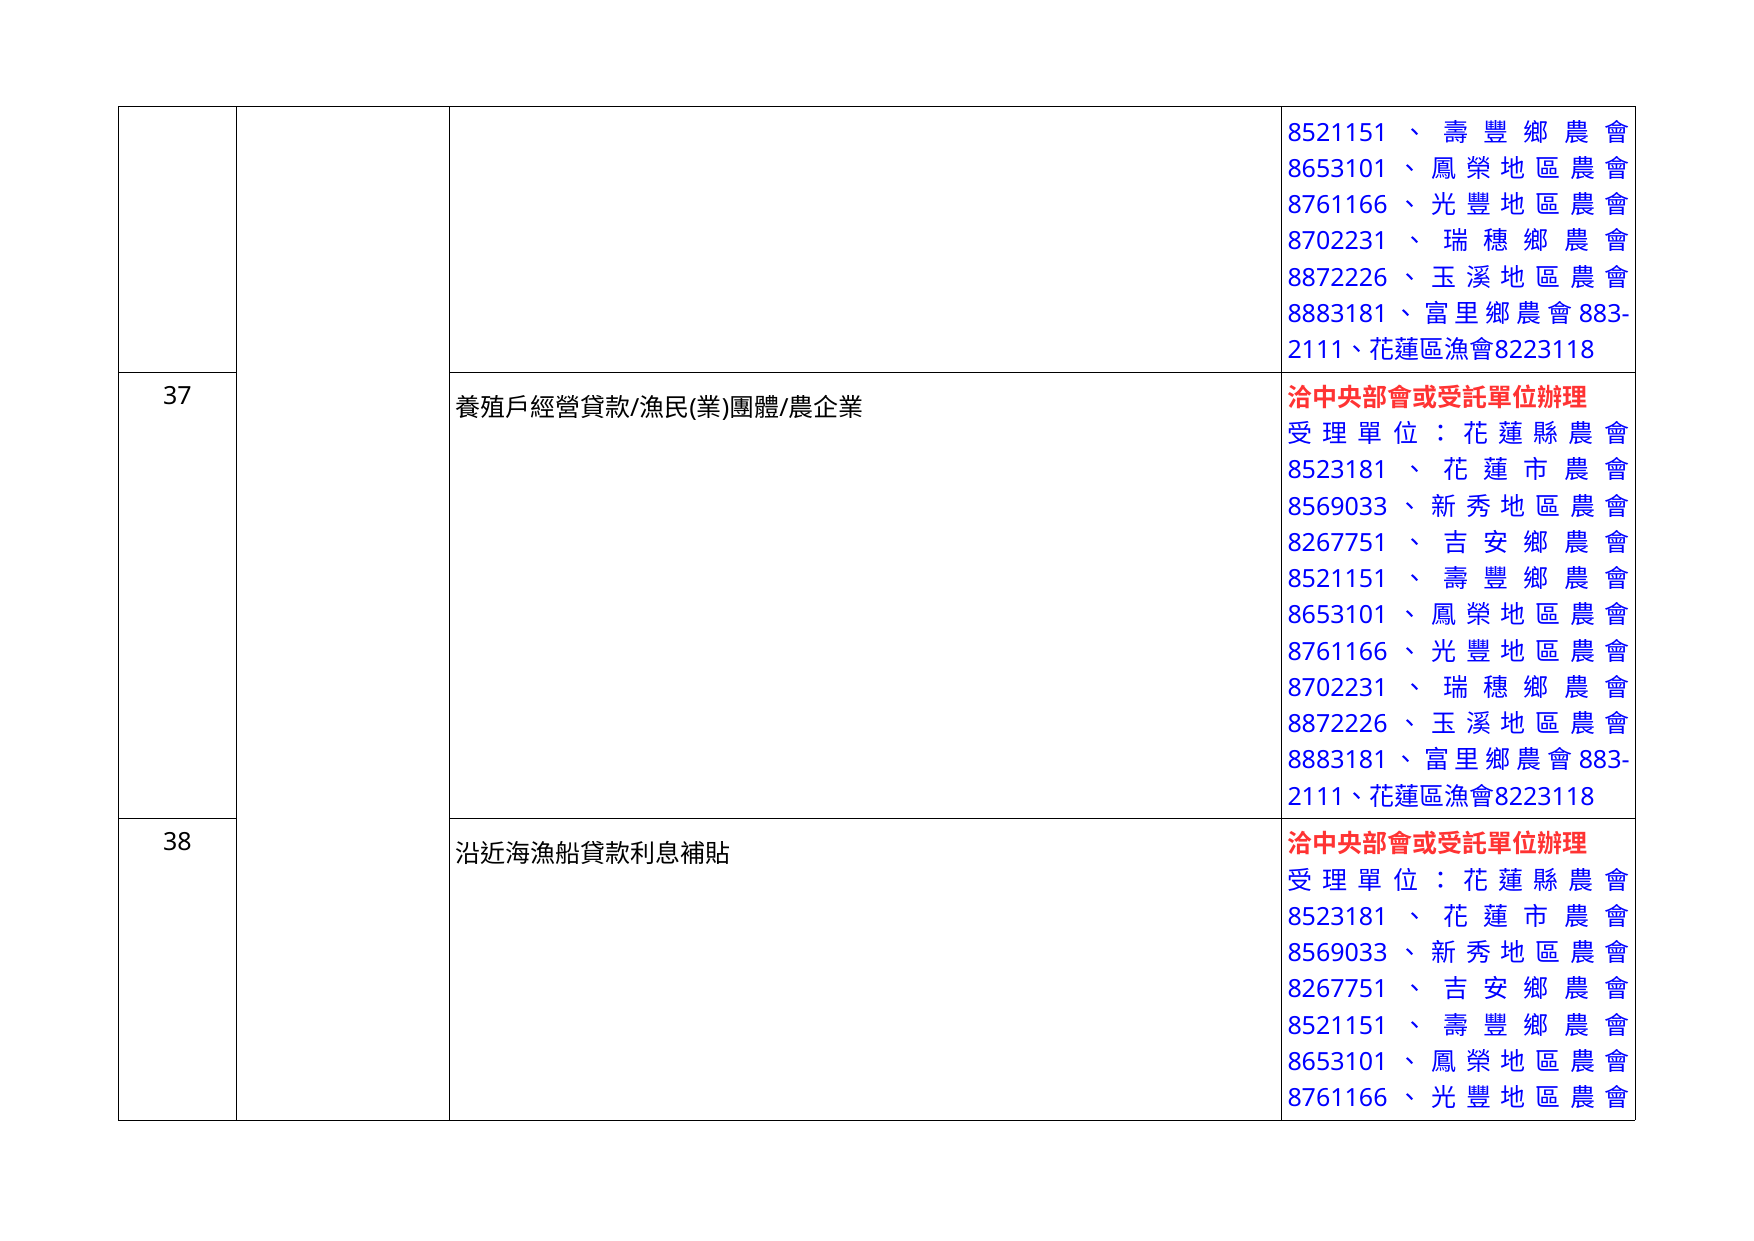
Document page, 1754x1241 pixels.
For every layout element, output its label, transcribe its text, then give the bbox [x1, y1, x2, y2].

table_cell 37 [119, 373, 236, 818]
table_cell 洽中央部會或受託單位辦理 受理單位：花蓮縣農會8523181、花蓮市農會8569033、新秀地區農會8267751、吉安鄉農會8521151、壽豐鄉農會8653101、鳳榮地區農會8761166、光豐地區農會 [1282, 819, 1635, 1120]
table_cell [450, 107, 1281, 372]
table_cell 洽中央部會或受託單位辦理 受理單位：花蓮縣農會8523181、花蓮市農會8569033、新秀地區農會8267751、吉安鄉農會8521151、壽豐鄉農會8653101、鳳榮地區農會8761166、光豐地區農會8702231、瑞穗鄉農會8872226、玉溪地區農會8883181、富里鄉農會883-2111、花蓮區漁會8223118 [1282, 373, 1635, 818]
table_cell [237, 107, 449, 1120]
table_cell 養殖戶經營貸款/漁民(業)團體/農企業 [450, 373, 1281, 818]
table_cell 38 [119, 819, 236, 1120]
table_cell 沿近海漁船貸款利息補貼 [450, 819, 1281, 1120]
table_cell [119, 107, 236, 372]
table_cell 8521151、壽豐鄉農會8653101、鳳榮地區農會8761166、光豐地區農會8702231、瑞穗鄉農會8872226、玉溪地區農會8883181、富里鄉農會883-2111、花蓮區漁會8223118 [1282, 107, 1635, 372]
